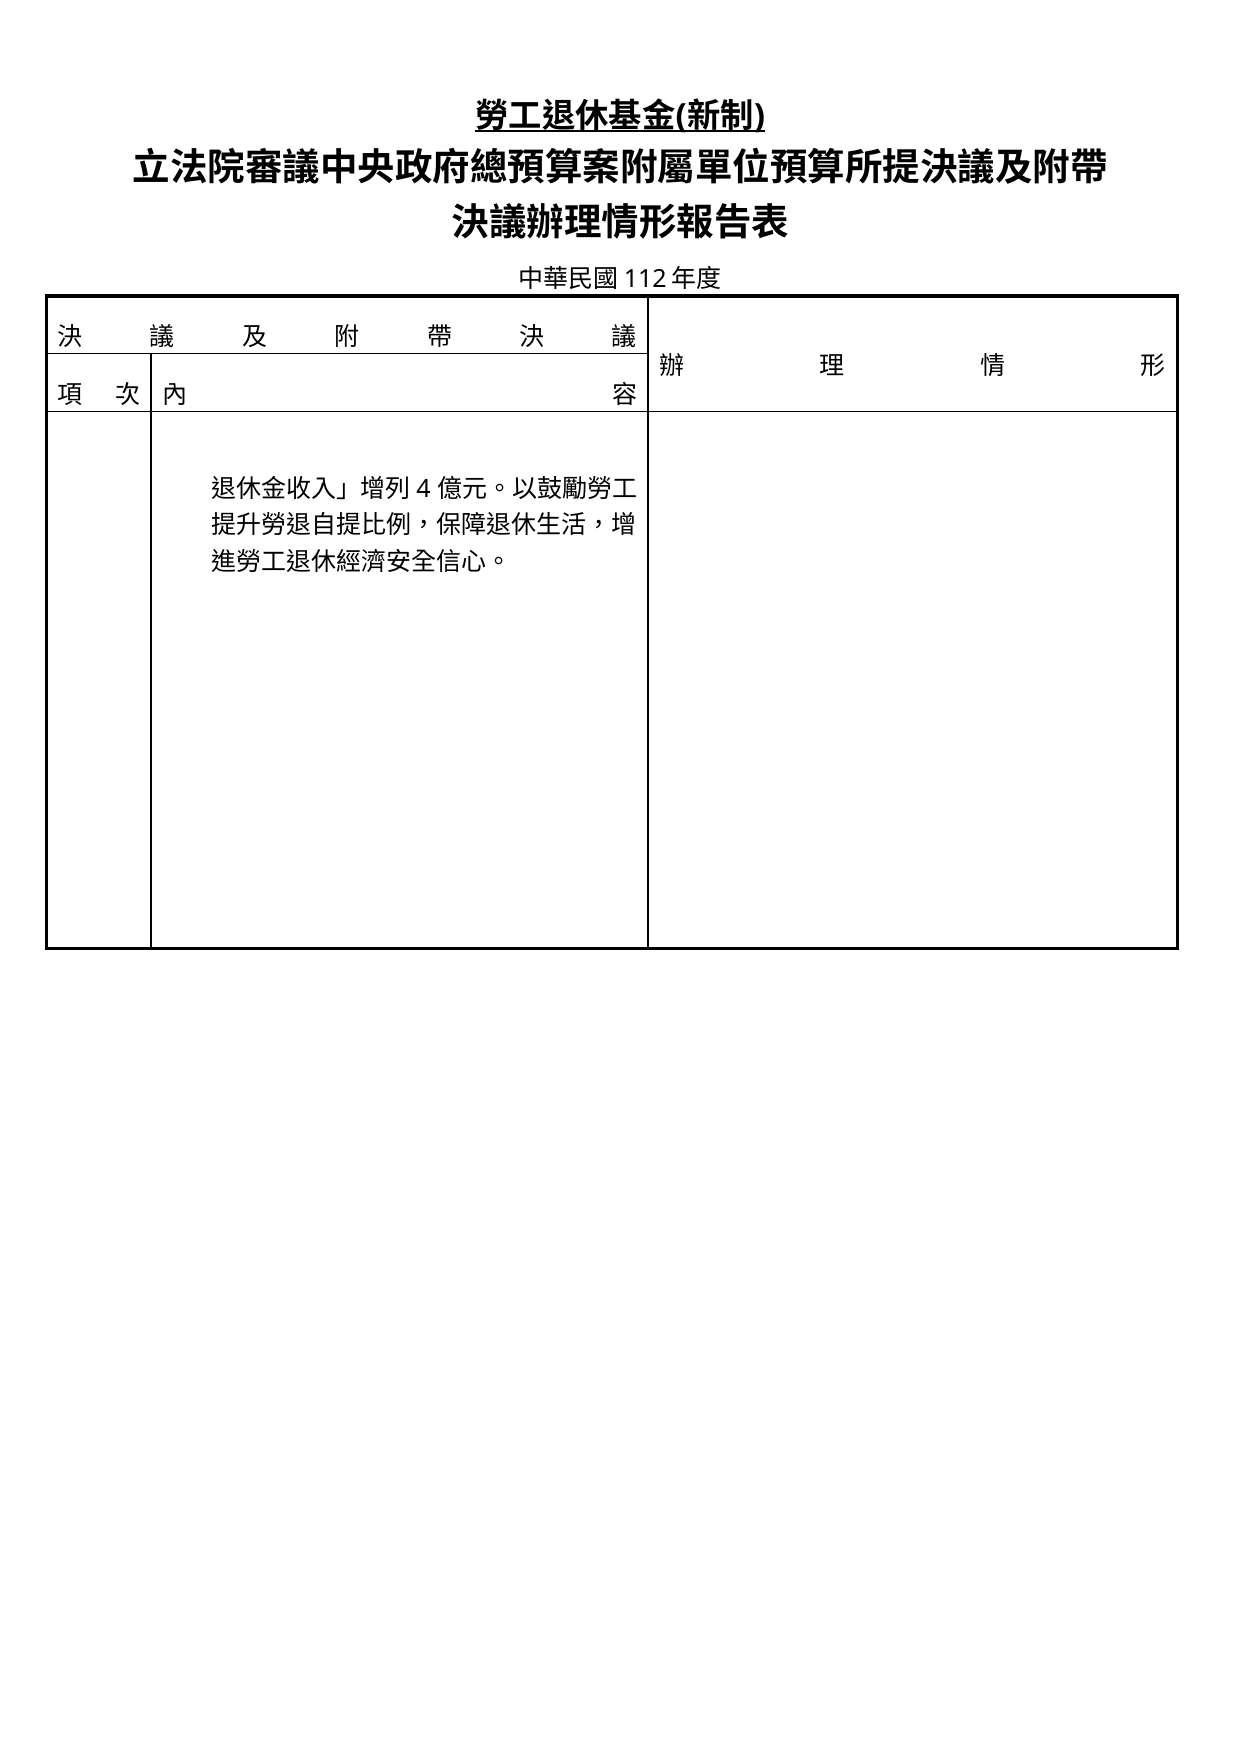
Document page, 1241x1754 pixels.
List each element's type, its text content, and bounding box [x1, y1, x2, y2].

table_cell 退休金收入」增列 4 億元。以鼓勵勞工提升勞退自提比例，保障退休生活，增進勞工退休經濟安全信心。 [152, 412, 647, 947]
table_cell [649, 412, 1176, 947]
table_cell [48, 412, 150, 947]
table_header 決議及附帶決議 [48, 298, 647, 352]
table_cell 內容 [152, 354, 647, 411]
table_header 辦理情形 [649, 298, 1176, 411]
table_cell 項次 [48, 354, 150, 411]
